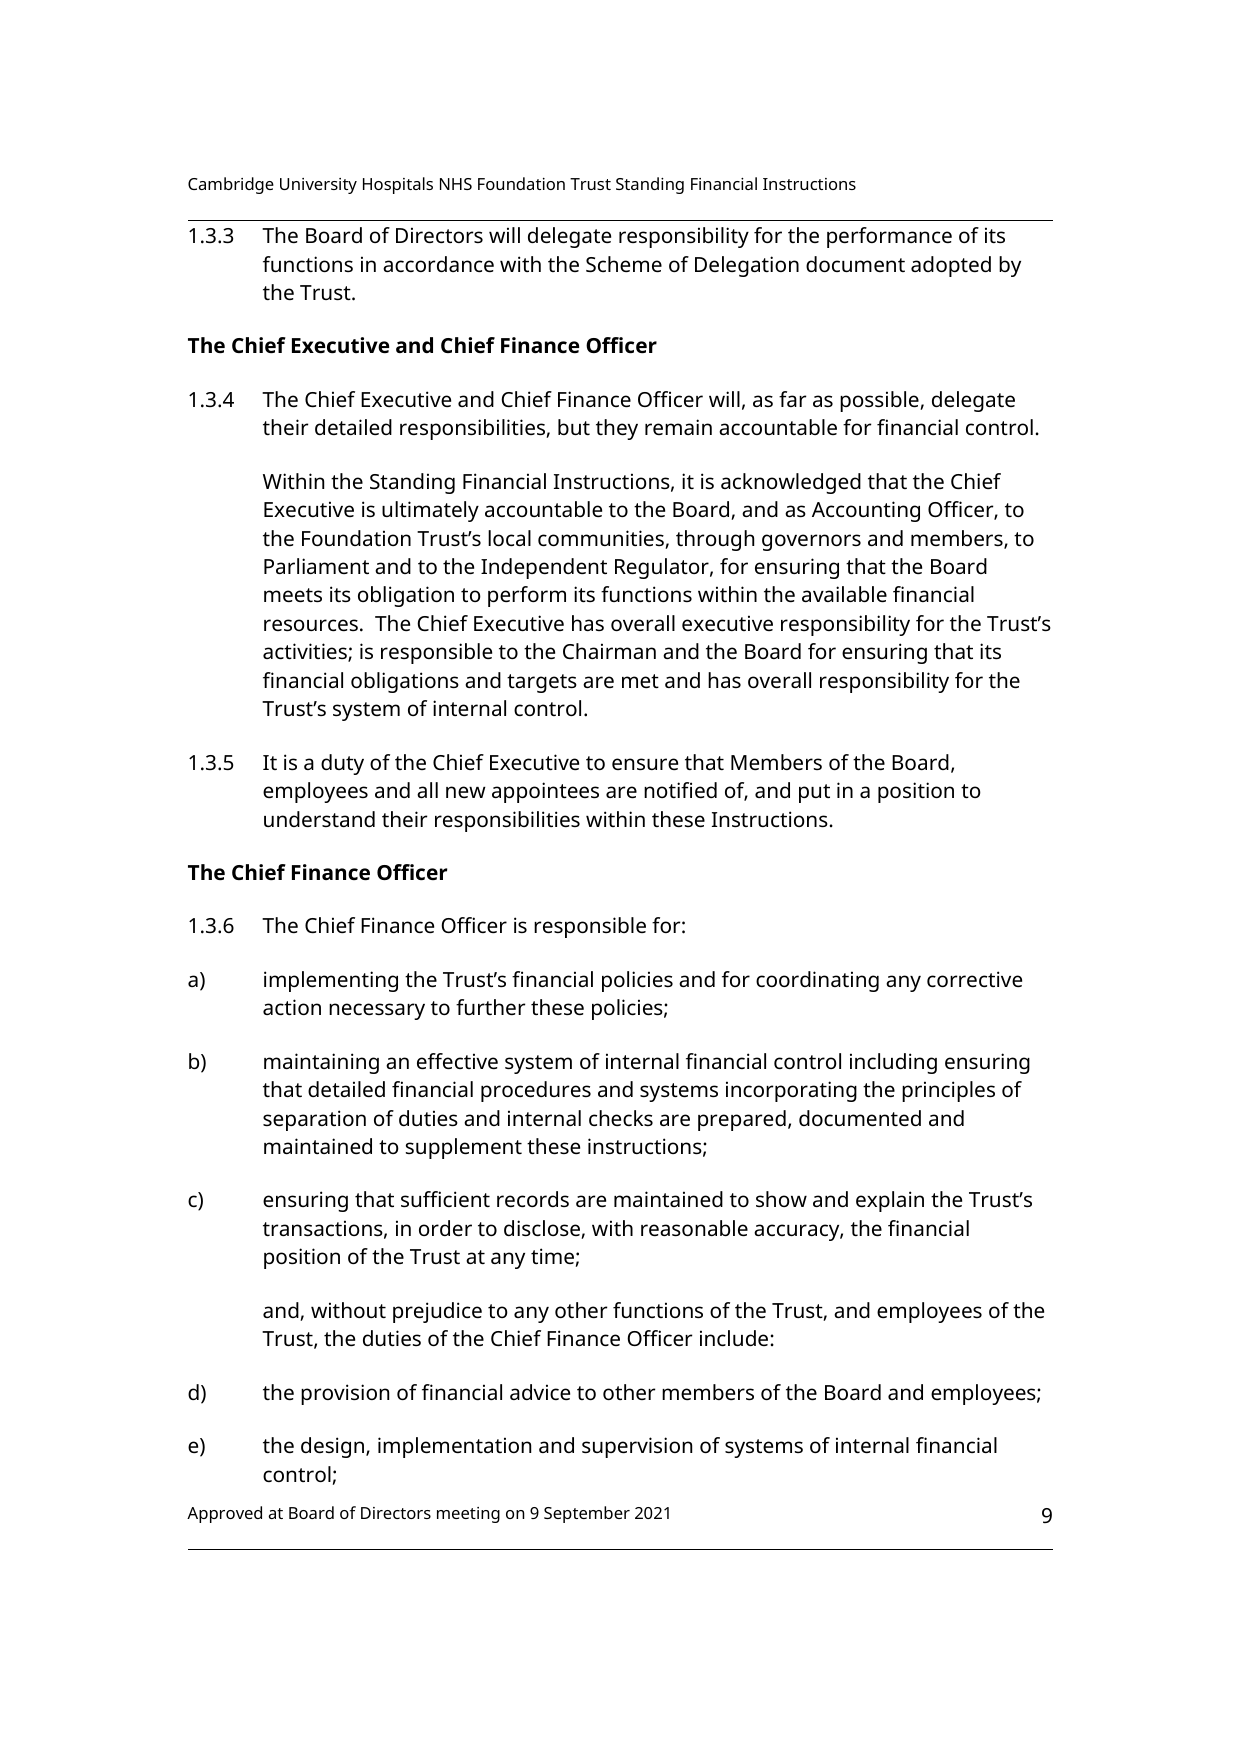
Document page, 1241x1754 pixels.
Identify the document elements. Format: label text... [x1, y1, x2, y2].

text The Chief Finance Officer [187, 858, 1053, 887]
text Within the Standing Financial Instructions, it is acknowledged that the Chief Executive is ultimately accountable to the Board, and as Accounting Officer, to the Foundation Trust’s local communities, through governors and members, to Parliament and to the Independent Regulator, for ensuring that the Board meets its obligation to perform its functions within the available financial resources. The Chief Executive has overall executive responsibility for the Trust’s activities; is responsible to the Chairman and the Board for ensuring that its financial obligations and targets are met and has overall responsibility for the Trust’s system of internal control. [187, 467, 1053, 723]
text b) maintaining an effective system of internal financial control including ensuring that detailed financial procedures and systems incorporating the principles of separation of duties and internal checks are prepared, documented and maintained to supplement these instructions; [187, 1047, 1053, 1161]
text d) the provision of financial advice to other members of the Board and employees; [187, 1378, 1053, 1406]
text 1.3.5 It is a duty of the Chief Executive to ensure that Members of the Board, employees and all new appointees are notified of, and put in a position to understand their responsibilities within these Instructions. [187, 748, 1053, 833]
text 1.3.3 The Board of Directors will delegate responsibility for the performance of its functions in accordance with the Scheme of Delegation document adopted by the Trust. [187, 221, 1053, 307]
text and, without prejudice to any other functions of the Trust, and employees of the Trust, the duties of the Chief Finance Officer include: [187, 1296, 1053, 1353]
text a) implementing the Trust’s financial policies and for coordinating any corrective action necessary to further these policies; [187, 965, 1053, 1022]
text c) ensuring that sufficient records are maintained to show and explain the Trust’s transactions, in order to disclose, with reasonable accuracy, the financial position of the Trust at any time; [187, 1186, 1053, 1271]
text e) the design, implementation and supervision of systems of internal financial control; [187, 1431, 1053, 1488]
text 1.3.6 The Chief Finance Officer is responsible for: [187, 912, 1053, 940]
text 1.3.4 The Chief Executive and Chief Finance Officer will, as far as possible, delegate their detailed responsibilities, but they remain accountable for financial control. [187, 385, 1053, 442]
text The Chief Executive and Chief Finance Officer [187, 332, 1053, 360]
